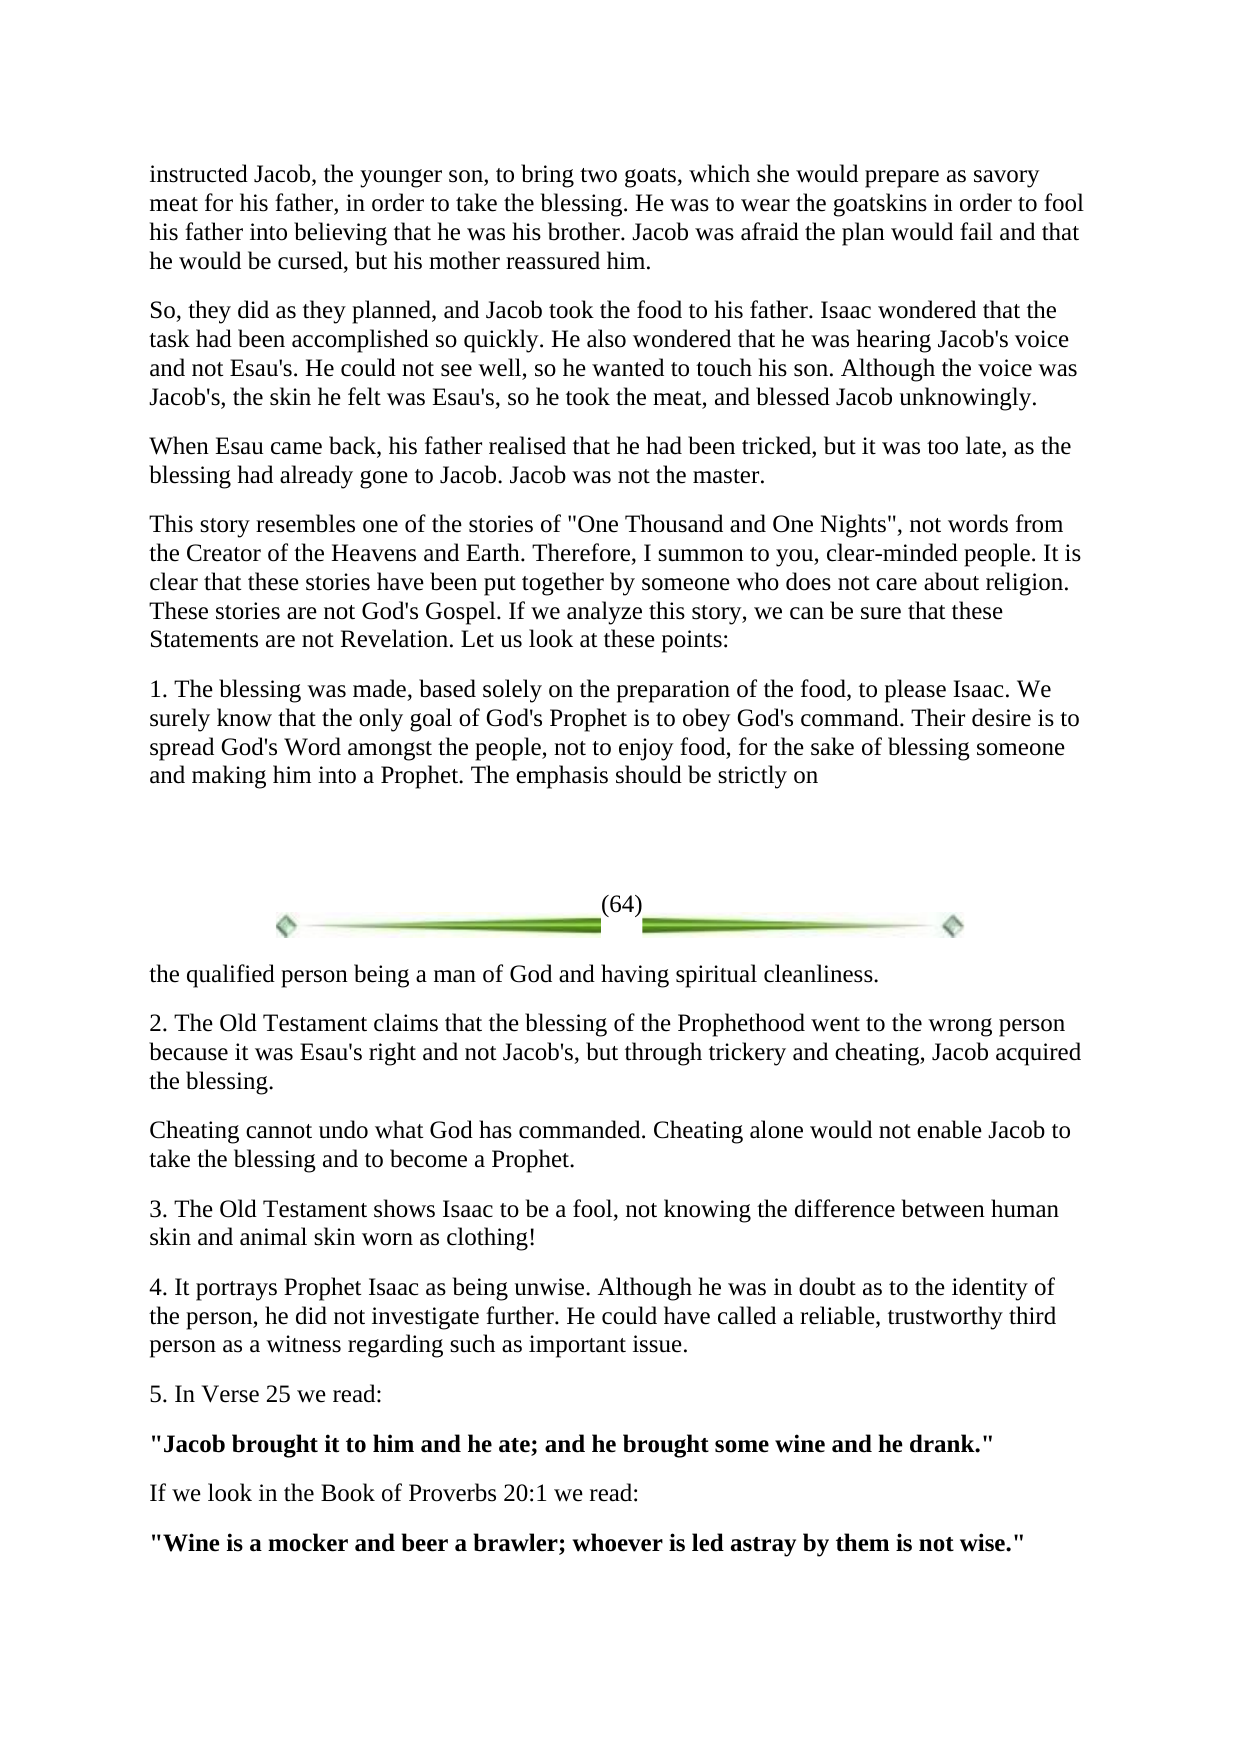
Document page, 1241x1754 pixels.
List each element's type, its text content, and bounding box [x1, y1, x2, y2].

table_header (64) the qualified person being a man of God and having spiritual cleanliness. 2. The Old Testament claims that the blessing of the Prophethood went to the wrong person because it was Esau's right and not Jacob's, but through trickery and cheating, Jacob acquired the blessing. Cheating cannot undo what God has commanded. Cheating alone would not enable Jacob to take the blessing and to become a Prophet. 3. The Old Testament shows Isaac to be a fool, not knowing the difference between human skin and animal skin worn as clothing! 4. It portrays Prophet Isaac as being unwise. Although he was in doubt as to the identity of the person, he did not investigate further. He could have called a reliable, trustworthy third person as a witness regarding such as important issue. 5. In Verse 25 we read: "Jacob brought it to him and he ate; and he brought some wine and he drank." If we look in the Book of Proverbs 20:1 we read: "Wine is a mocker and beer a brawler; whoever is led astray by them is not wise." [148, 878, 1093, 1569]
table_header instructed Jacob, the younger son, to bring two goats, which she would prepare as savory meat for his father, in order to take the blessing. He was to wear the goatskins in order to fool his father into believing that he was his brother. Jacob was afraid the plan would fail and that he would be cursed, but his mother reassured him. So, they did as they planned, and Jacob took the food to his father. Isaac wondered that the task had been accomplished so quickly. He also wondered that he was hearing Jacob's voice and not Esau's. He could not see well, so he wanted to touch his son. Although the voice was Jacob's, the skin he felt was Esau's, so he took the meat, and blessed Jacob unknowingly. When Esau came back, his father realised that he had been tricked, but it was too late, as the blessing had already gone to Jacob. Jacob was not the master. This story resembles one of the stories of "One Thousand and One Nights", not words from the Creator of the Heavens and Earth. Therefore, I summon to you, clear-minded people. It is clear that these stories have been put together by someone who does not care about religion. These stories are not God's Gospel. If we analyze this story, we can be sure that these Statements are not Revelation. Let us look at these points: 1. The blessing was made, based solely on the preparation of the food, to please Isaac. We surely know that the only goal of God's Prophet is to obey God's command. Their desire is to spread God's Word amongst the people, not to enjoy food, for the sake of blessing someone and making him into a Prophet. The emphasis should be strictly on [148, 148, 1093, 801]
